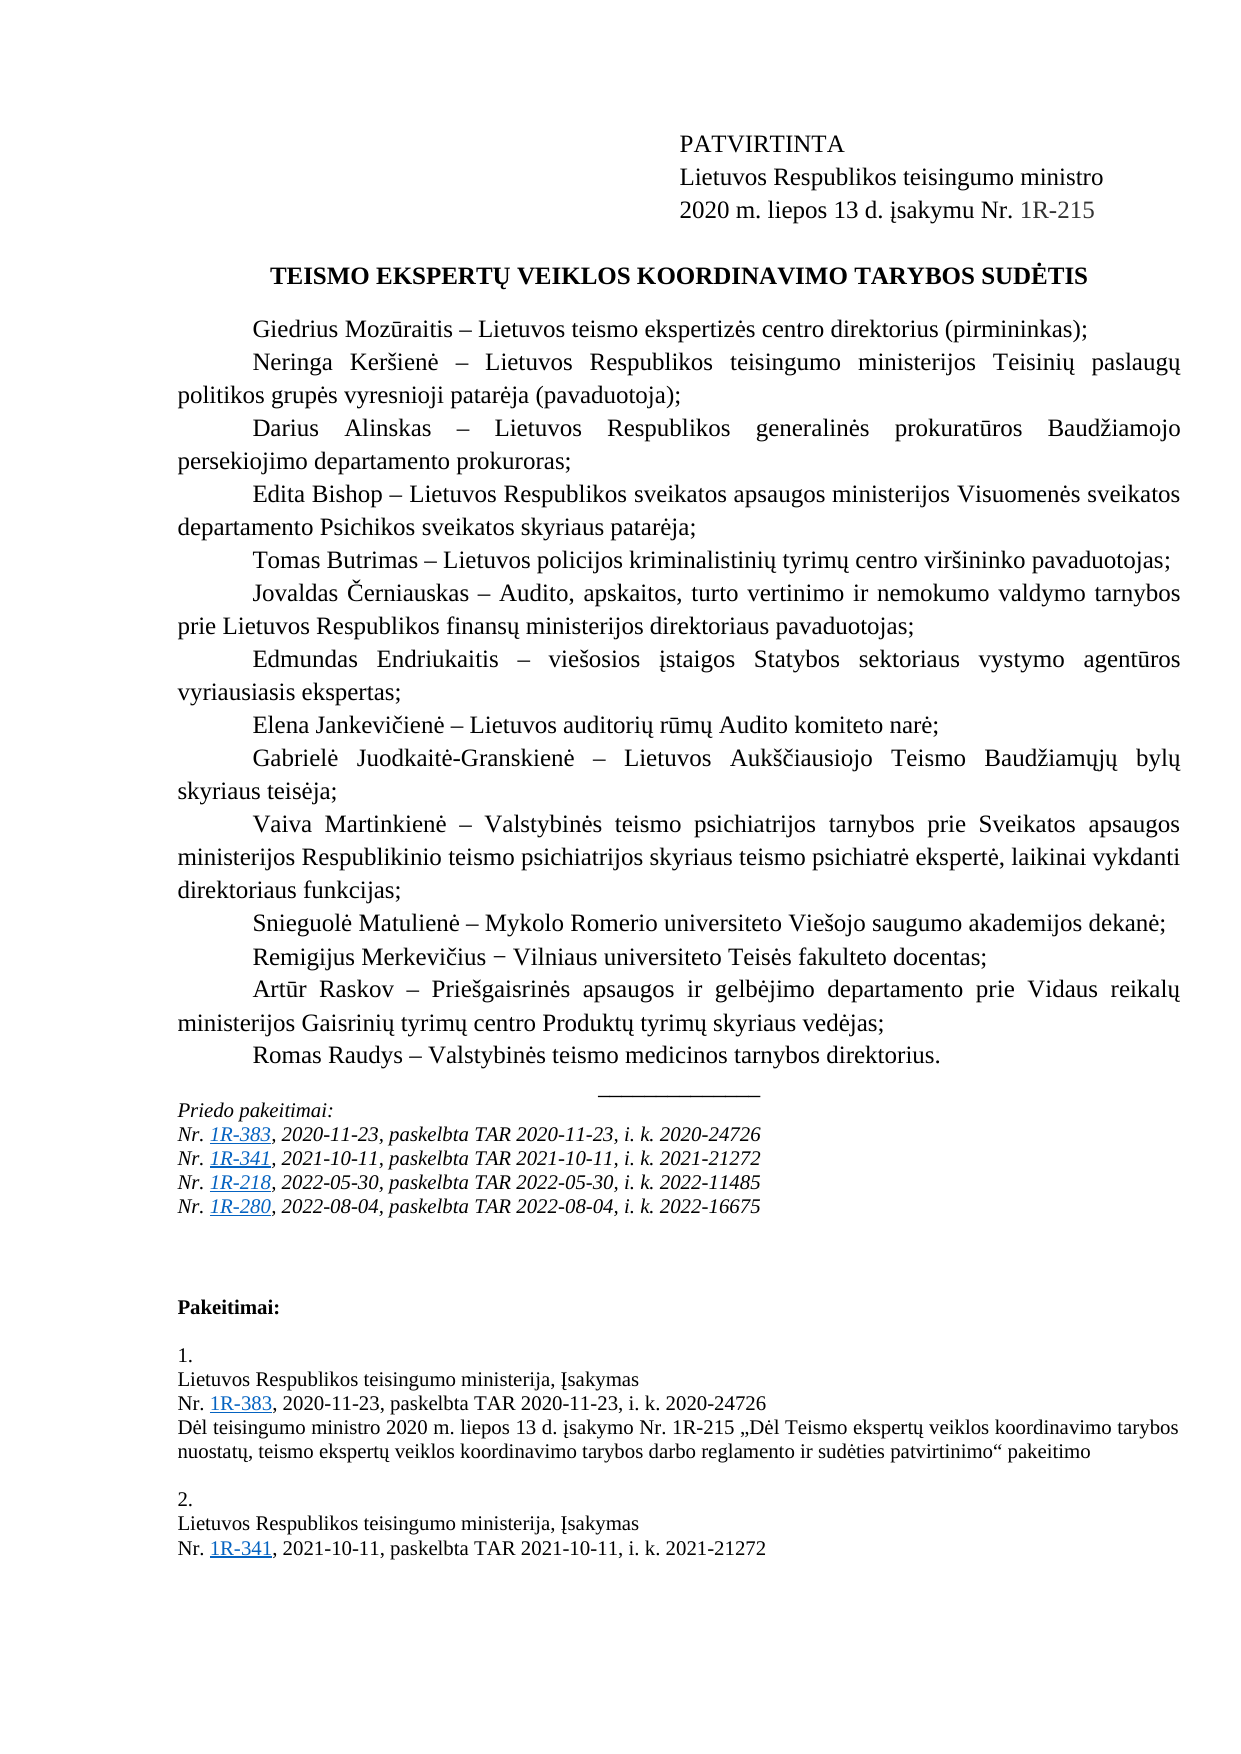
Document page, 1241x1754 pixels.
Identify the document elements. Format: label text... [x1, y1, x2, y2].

text Dėl teisingumo ministro 2020 m. liepos 13 d. įsakymo Nr. 1R-215 „Dėl Teismo ekspertų veiklos koordinavimo tarybos nuostatų, teismo ekspertų veiklos koordinavimo tarybos darbo reglamento ir sudėties patvirtinimo“ pakeitimo [177, 1415, 1181, 1463]
text Nr. 1R-280, 2022-08-04, paskelbta TAR 2022-08-04, i. k. 2022-16675 [177, 1194, 1181, 1218]
text Edita Bishop – Lietuvos Respublikos sveikatos apsaugos ministerijos Visuomenės sveikatos departamento Psichikos sveikatos skyriaus patarėja; [177, 479, 1181, 541]
text Romas Raudys – Valstybinės teismo medicinos tarnybos direktorius. [177, 1041, 1181, 1069]
text Edmundas Endriukaitis – viešosios įstaigos Statybos sektoriaus vystymo agentūros vyriausiasis ekspertas; [177, 644, 1181, 706]
text Lietuvos Respublikos teisingumo ministerija, Įsakymas [177, 1367, 1181, 1391]
text Nr. 1R-341, 2021-10-11, paskelbta TAR 2021-10-11, i. k. 2021-21272 [177, 1146, 1181, 1170]
text Elena Jankevičienė – Lietuvos auditorių rūmų Audito komiteto narė; [177, 710, 1181, 739]
text PATVIRTINTA [177, 129, 1181, 158]
text 2. [177, 1487, 1181, 1511]
text Pakeitimai: [177, 1295, 1181, 1319]
text Giedrius Mozūraitis – Lietuvos teismo ekspertizės centro direktorius (pirmininkas); [177, 314, 1181, 343]
text Darius Alinskas – Lietuvos Respublikos generalinės prokuratūros Baudžiamojo persekiojimo departamento prokuroras; [177, 413, 1181, 475]
text Neringa Keršienė – Lietuvos Respublikos teisingumo ministerijos Teisinių paslaugų politikos grupės vyresnioji patarėja (pavaduotoja); [177, 347, 1181, 409]
text Lietuvos Respublikos teisingumo ministro [679, 162, 1181, 191]
text Snieguolė Matulienė – Mykolo Romerio universiteto Viešojo saugumo akademijos dekanė; [177, 908, 1181, 937]
text 2020 m. liepos 13 d. įsakymu Nr. 1R-215 [679, 195, 1181, 224]
text Lietuvos Respublikos teisingumo ministerija, Įsakymas [177, 1511, 1181, 1535]
text Priedo pakeitimai: [177, 1098, 1181, 1122]
text Nr. 1R-383, 2020-11-23, paskelbta TAR 2020-11-23, i. k. 2020-24726 [177, 1391, 1181, 1415]
text Gabrielė Juodkaitė-Granskienė – Lietuvos Aukščiausiojo Teismo Baudžiamųjų bylų skyriaus teisėja; [177, 743, 1181, 805]
text Nr. 1R-218, 2022-05-30, paskelbta TAR 2022-05-30, i. k. 2022-11485 [177, 1170, 1181, 1194]
text TEISMO EKSPERTŲ VEIKLOS KOORDINAVIMO TARYBOS SUDĖTIS [177, 261, 1181, 290]
text 1. [177, 1343, 1181, 1367]
text ______________ [177, 1074, 1181, 1098]
text Tomas Butrimas – Lietuvos policijos kriminalistinių tyrimų centro viršininko pavaduotojas; [177, 545, 1181, 574]
text Remigijus Merkevičius − Vilniaus universiteto Teisės fakulteto docentas; [177, 942, 1181, 970]
text Nr. 1R-383, 2020-11-23, paskelbta TAR 2020-11-23, i. k. 2020-24726 [177, 1122, 1181, 1146]
text Artūr Raskov – Priešgaisrinės apsaugos ir gelbėjimo departamento prie Vidaus reikalų ministerijos Gaisrinių tyrimų centro Produktų tyrimų skyriaus vedėjas; [177, 974, 1181, 1036]
text Jovaldas Černiauskas – Audito, apskaitos, turto vertinimo ir nemokumo valdymo tarnybos prie Lietuvos Respublikos finansų ministerijos direktoriaus pavaduotojas; [177, 578, 1181, 640]
text Vaiva Martinkienė – Valstybinės teismo psichiatrijos tarnybos prie Sveikatos apsaugos ministerijos Respublikinio teismo psichiatrijos skyriaus teismo psichiatrė ekspertė, laikinai vykdanti direktoriaus funkcijas; [177, 809, 1181, 904]
text Nr. 1R-341, 2021-10-11, paskelbta TAR 2021-10-11, i. k. 2021-21272 [177, 1535, 1181, 1559]
